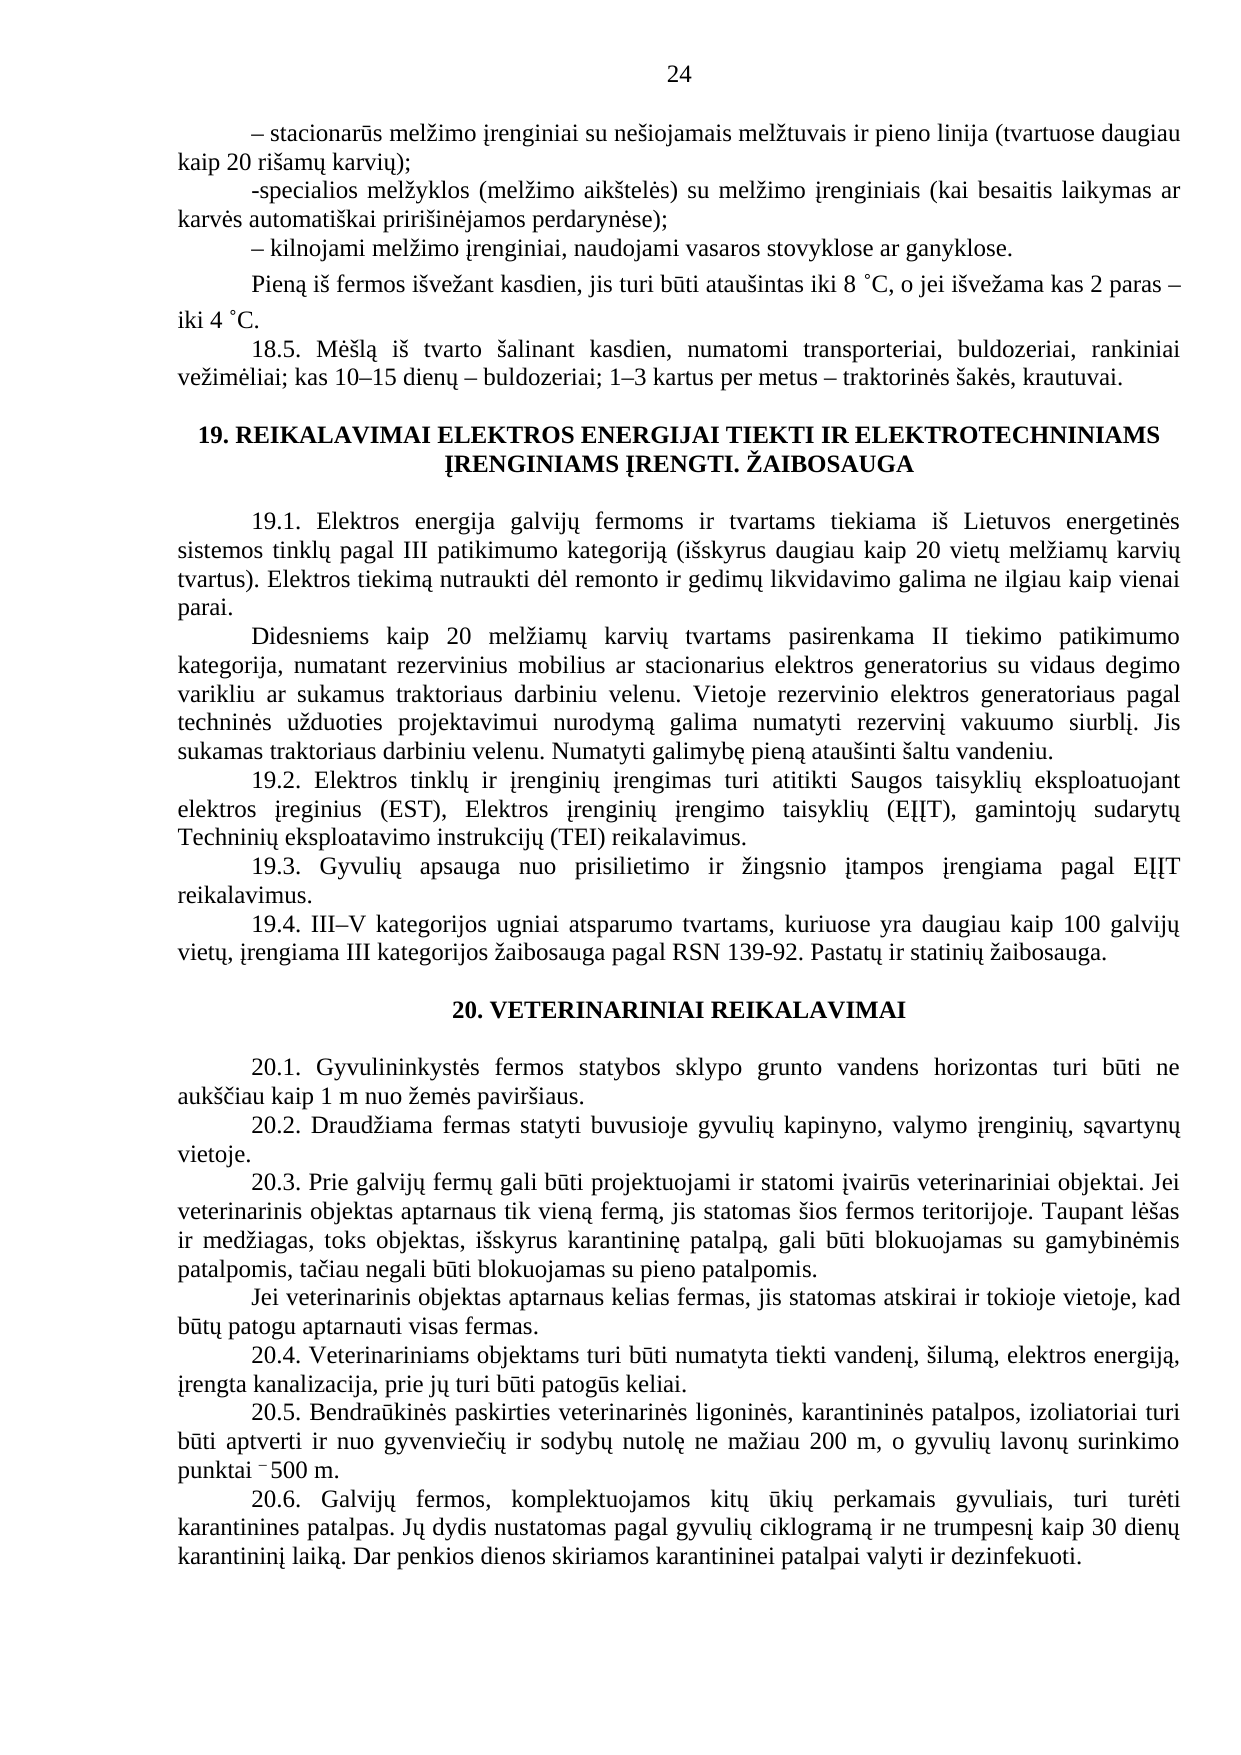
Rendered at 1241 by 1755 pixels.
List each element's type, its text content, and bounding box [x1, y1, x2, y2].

text -specialios melžyklos (melžimo aikštelės) su melžimo įrenginiais (kai besaitis laikymas ar karvės automatiškai pririšinėjamos perdarynėse); [177, 176, 1181, 233]
text 19. REIKALAVIMAI ELEKTROS ENERGIJAI TIEKTI IR ELEKTROTECHNINIAMS ĮRENGINIAMS ĮRENGTI. ŽAIBOSAUGA [177, 420, 1181, 477]
text 20.5. Bendraūkinės paskirties veterinarinės ligoninės, karantininės patalpos, izoliatoriai turi būti aptverti ir nuo gyvenviečių ir sodybų nutolę ne mažiau 200 m, o gyvulių lavonų surinkimo punktai – 500 m. [177, 1397, 1181, 1484]
text – kilnojami melžimo įrenginiai, naudojami vasaros stovyklose ar ganyklose. [177, 233, 1181, 262]
text Didesniems kaip 20 melžiamų karvių tvartams pasirenkama II tiekimo patikimumo kategorija, numatant rezervinius mobilius ar stacionarius elektros generatorius su vidaus degimo varikliu ar sukamus traktoriaus darbiniu velenu. Vietoje rezervinio elektros generatoriaus pagal techninės užduoties projektavimui nurodymą galima numatyti rezervinį vakuumo siurblį. Jis sukamas traktoriaus darbiniu velenu. Numatyti galimybę pieną ataušinti šaltu vandeniu. [177, 621, 1181, 765]
text 20.6. Galvijų fermos, komplektuojamos kitų ūkių perkamais gyvuliais, turi turėti karantinines patalpas. Jų dydis nustatomas pagal gyvulių ciklogramą ir ne trumpesnį kaip 30 dienų karantininį laiką. Dar penkios dienos skiriamos karantininei patalpai valyti ir dezinfekuoti. [177, 1484, 1181, 1570]
text 20.2. Draudžiama fermas statyti buvusioje gyvulių kapinyno, valymo įrenginių, sąvartynų vietoje. [177, 1110, 1181, 1167]
text 20.3. Prie galvijų fermų gali būti projektuojami ir statomi įvairūs veterinariniai objektai. Jei veterinarinis objektas aptarnaus tik vieną fermą, jis statomas šios fermos teritorijoje. Taupant lėšas ir medžiagas, toks objektas, išskyrus karantininę patalpą, gali būti blokuojamas su gamybinėmis patalpomis, tačiau negali būti blokuojamas su pieno patalpomis. [177, 1167, 1181, 1282]
text 20. VETERINARINIAI REIKALAVIMAI [177, 995, 1181, 1024]
text 20.4. Veterinariniams objektams turi būti numatyta tiekti vandenį, šilumą, elektros energiją, įrengta kanalizacija, prie jų turi būti patogūs keliai. [177, 1340, 1181, 1397]
text Jei veterinarinis objektas aptarnaus kelias fermas, jis statomas atskirai ir tokioje vietoje, kad būtų patogu aptarnauti visas fermas. [177, 1282, 1181, 1340]
text 19.4. III–V kategorijos ugniai atsparumo tvartams, kuriuose yra daugiau kaip 100 galvijų vietų, įrengiama III kategorijos žaibosauga pagal RSN 139-92. Pastatų ir statinių žaibosauga. [177, 909, 1181, 966]
text 18.5. Mėšlą iš tvarto šalinant kasdien, numatomi transporteriai, buldozeriai, rankiniai vežimėliai; kas 10–15 dienų – buldozeriai; 1–3 kartus per metus – traktorinės šakės, krautuvai. [177, 334, 1181, 391]
text Pieną iš fermos išvežant kasdien, jis turi būti ataušintas iki 8 ˚C, o jei išvežama kas 2 paras – iki 4 ˚C. [177, 262, 1181, 334]
text 19.2. Elektros tinklų ir įrenginių įrengimas turi atitikti Saugos taisyklių eksploatuojant elektros įreginius (EST), Elektros įrenginių įrengimo taisyklių (EĮĮT), gamintojų sudarytų Techninių eksploatavimo instrukcijų (TEI) reikalavimus. [177, 765, 1181, 851]
text 19.1. Elektros energija galvijų fermoms ir tvartams tiekiama iš Lietuvos energetinės sistemos tinklų pagal III patikimumo kategoriją (išskyrus daugiau kaip 20 vietų melžiamų karvių tvartus). Elektros tiekimą nutraukti dėl remonto ir gedimų likvidavimo galima ne ilgiau kaip vienai parai. [177, 506, 1181, 621]
text 20.1. Gyvulininkystės fermos statybos sklypo grunto vandens horizontas turi būti ne aukščiau kaip 1 m nuo žemės paviršiaus. [177, 1052, 1181, 1110]
text – stacionarūs melžimo įrenginiai su nešiojamais melžtuvais ir pieno linija (tvartuose daugiau kaip 20 rišamų karvių); [177, 118, 1181, 176]
text 19.3. Gyvulių apsauga nuo prisilietimo ir žingsnio įtampos įrengiama pagal EĮĮT reikalavimus. [177, 851, 1181, 909]
